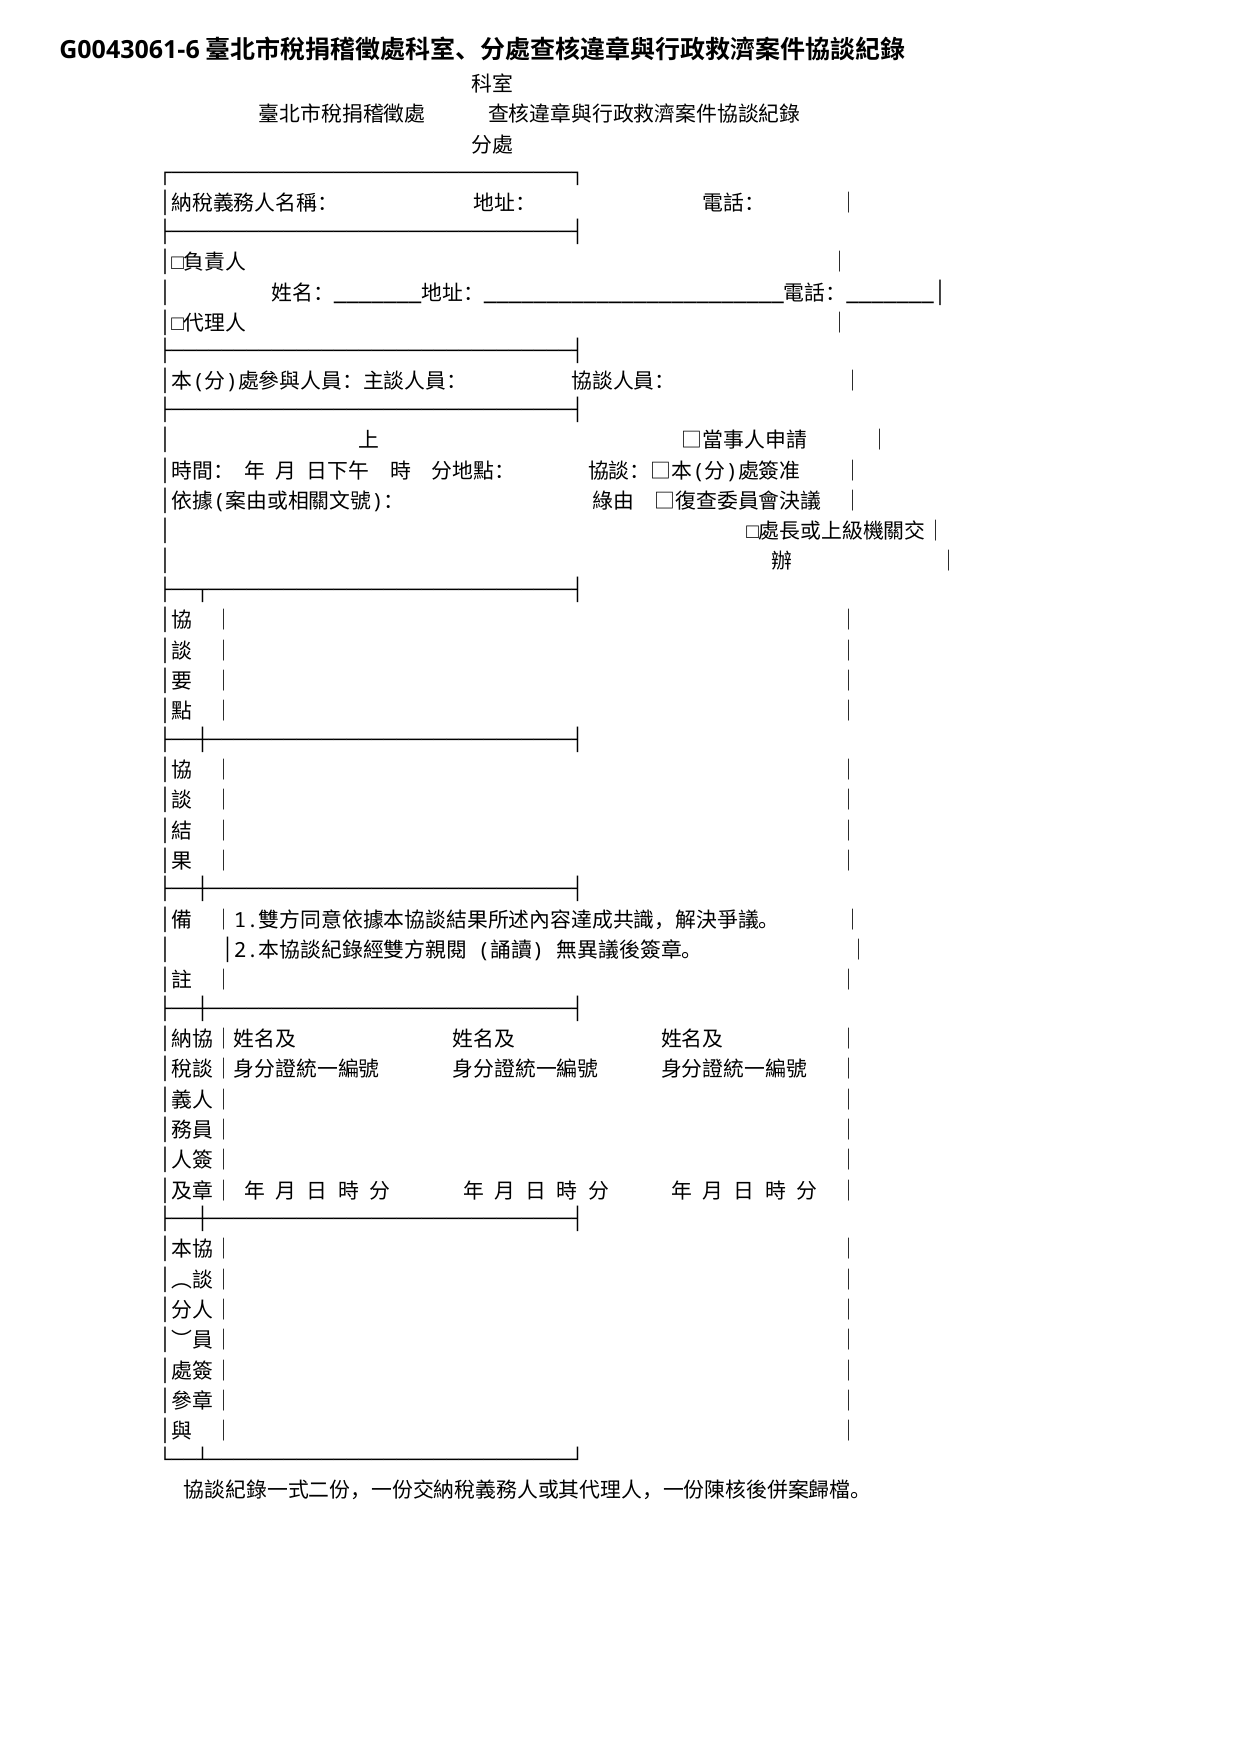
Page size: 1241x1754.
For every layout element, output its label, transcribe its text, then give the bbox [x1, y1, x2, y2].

subtitle G0043061-6臺北市稅捐稽徵處科室、分處查核違章與行政救濟案件協談紀錄 [59, 29, 1181, 66]
table_header 科室 臺北市稅捐稽徵處 查核違章與行政救濟案件協談紀錄 分處 ┌────────────────────────────────┐ │納稅義務人名稱： 地址： 電話： │ ├────────────────────────────────┤ │□負責人 │ │ 姓名：_______地址：________________________電話：_______│ │□代理人 │ ├────────────────────────────────┤ │本(分)處參與人員：主談人員： 協談人員： │ ├────────────────────────────────┤ │ 上 □當事人申請 │ │時間： 年 月 日下午 時 分地點： 協談：□本(分)處簽准 │ │依據(案由或相關文號)： 綠由 □復查委員會決議 │ │ □處長或上級機關交│ │ 辦 │ ├──┬─────────────────────────────┤ │協 │ │ │談 │ │ │要 │ │ │點 │ │ ├──┼─────────────────────────────┤ │協 │ │ │談 │ │ │結 │ │ │果 │ │ ├──┼─────────────────────────────┤ │備 │1.雙方同意依據本協談結果所述內容達成共識，解決爭議。 │ │ │2.本協談紀錄經雙方親閱 (誦讀) 無異議後簽章。 │ │註 │ │ ├──┼─────────────────────────────┤ │納協│姓名及 姓名及 姓名及 │ │稅談│身分證統一編號 身分證統一編號 身分證統一編號 │ │義人│ │ │務員│ │ │人簽│ │ │及章│ 年 月 日 時 分 年 月 日 時 分 年 月 日 時 分 │ ├──┼─────────────────────────────┤ │本協│ │ │︵談│ │ │分人│ │ │︶員│ │ │處簽│ │ │參章│ │ │與 │ │ └──┴─────────────────────────────┘ 協談紀錄一式二份，一份交納稅義務人或其代理人，一份陳核後併案歸檔。 [70, 66, 1171, 1533]
